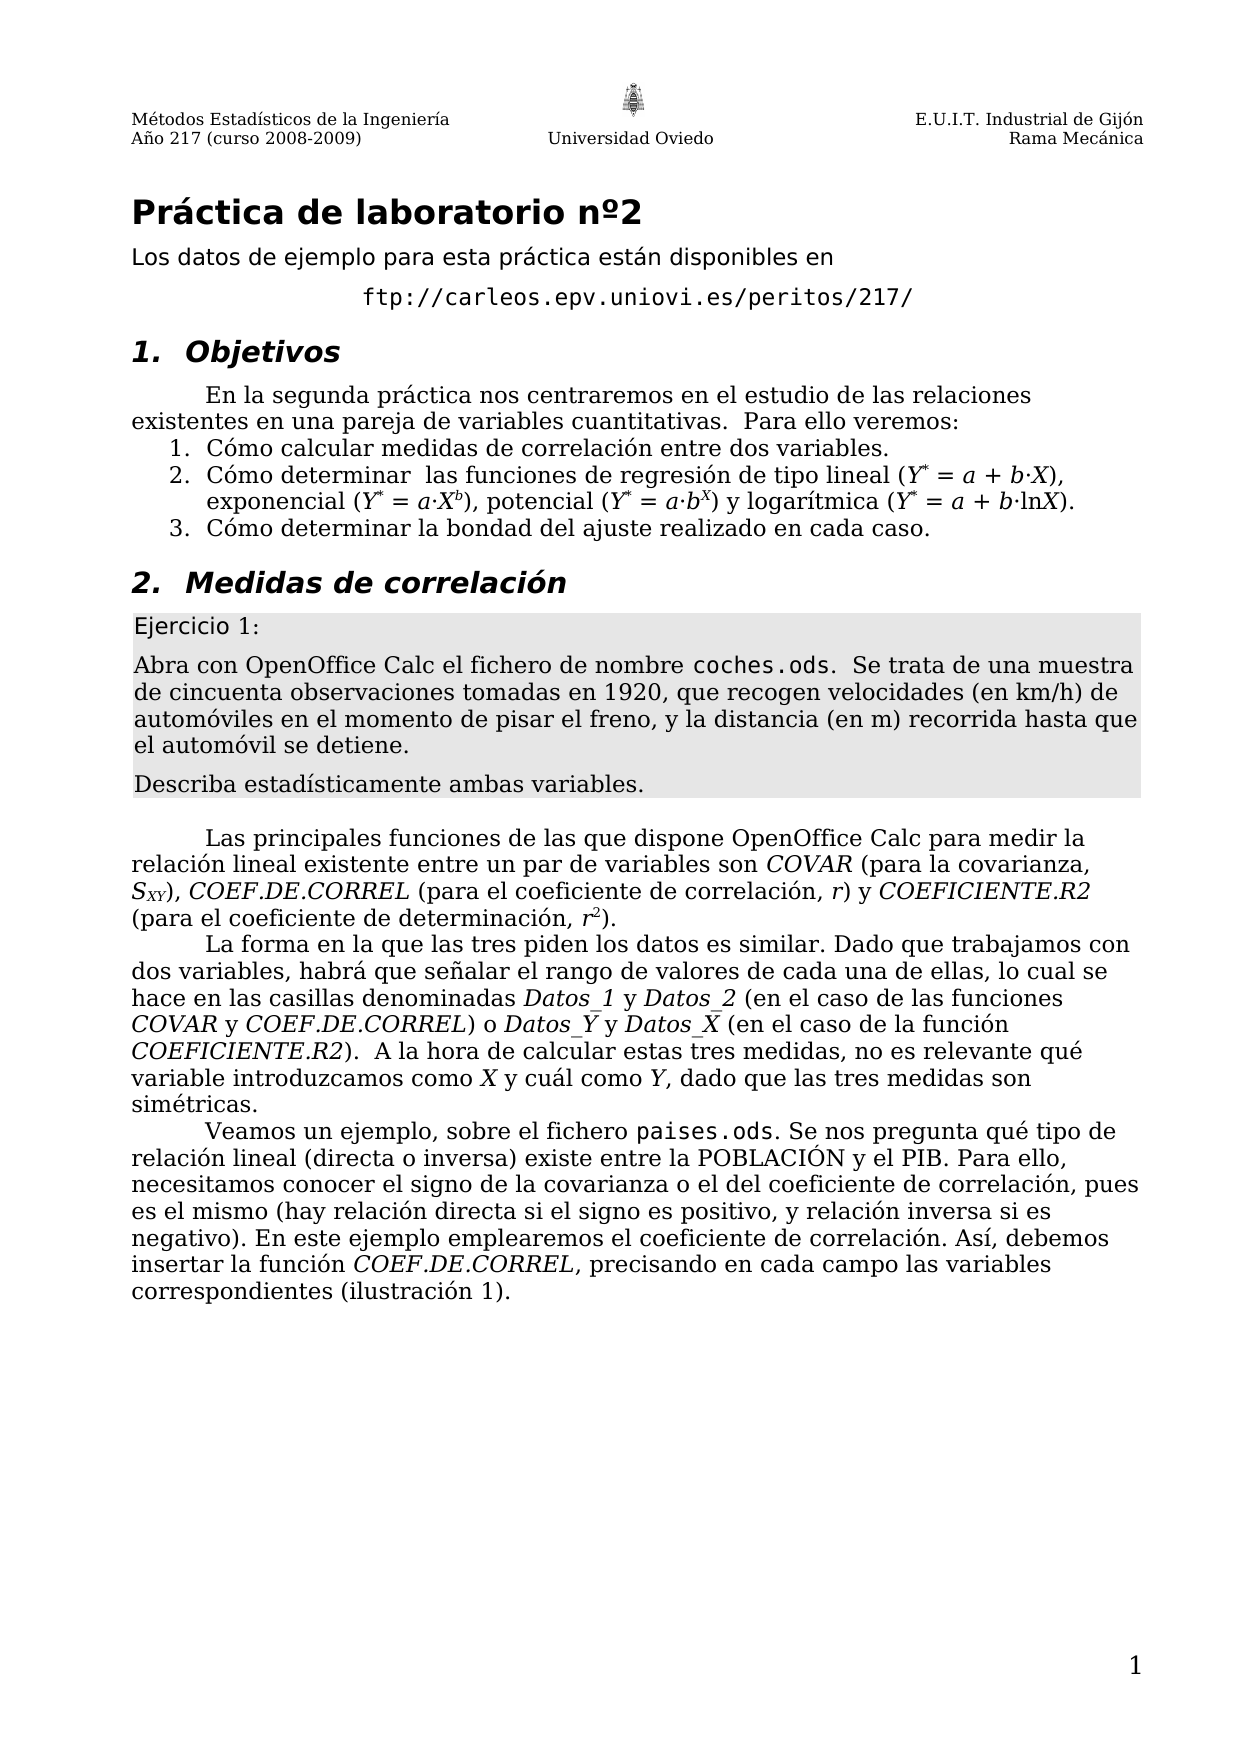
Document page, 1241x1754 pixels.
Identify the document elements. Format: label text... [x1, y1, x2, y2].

subtitle Medidas de correlación [131, 567, 1144, 601]
text ftp://carleos.epv.uniovi.es/peritos/217/ [131, 284, 1144, 310]
text Ejercicio 1: [133, 613, 1141, 640]
text En la segunda práctica nos centraremos en el estudio de las relaciones existentes en una pareja de variables cuantitativas. Para ello veremos: [131, 382, 1144, 435]
subtitle Objetivos [131, 335, 1144, 369]
list Cómo calcular medidas de correlación entre dos variables. [169, 435, 1144, 462]
text La forma en la que las tres piden los datos es similar. Dado que trabajamos con dos variables, habrá que señalar el rango de valores de cada una de ellas, lo cual se hace en las casillas denominadas Datos_1 y Datos_2 (en el caso de las funciones covar y coef.de.correl) o Datos_Y y Datos_X (en el caso de la función coeficiente.r2). A la hora de calcular estas tres medidas, no es relevante qué variable introduzcamos como X y cuál como Y, dado que las tres medidas son simétricas. [131, 932, 1144, 1118]
text Los datos de ejemplo para esta práctica están disponibles en [131, 244, 1144, 271]
picture [622, 82, 645, 117]
list Cómo determinar las funciones de regresión de tipo lineal (Y* = a + b·X), exponencial (Y* = a·Xb), potencial (Y* = a·bX) y logarítmica (Y* = a + b·lnX). [169, 462, 1144, 515]
text Abra con OpenOffice Calc el fichero de nombre coches.ods. Se trata de una muestra de cincuenta observaciones tomadas en 1920, que recogen velocidades (en km/h) de automóviles en el momento de pisar el freno, y la distancia (en m) recorrida hasta que el automóvil se detiene. [133, 652, 1141, 759]
text Veamos un ejemplo, sobre el fichero paises.ods. Se nos pregunta qué tipo de relación lineal (directa o inversa) existe entre la POBLACIÓN y el PIB. Para ello, necesitamos conocer el signo de la covarianza o el del coeficiente de correlación, pues es el mismo (hay relación directa si el signo es positivo, y relación inversa si es negativo). En este ejemplo emplearemos el coeficiente de correlación. Así, debemos insertar la función coef.de.correl, precisando en cada campo las variables correspondientes (ilustración 1). [131, 1118, 1144, 1305]
list Cómo determinar la bondad del ajuste realizado en cada caso. [169, 515, 1144, 542]
subtitle Práctica de laboratorio nº2 [131, 193, 1144, 232]
text Describa estadísticamente ambas variables. [133, 772, 1141, 798]
text Las principales funciones de las que dispone OpenOffice Calc para medir la relación lineal existente entre un par de variables son covar (para la covarianza, SXY), coef.de.correl (para el coeficiente de correlación, r) y COEFICIENTE.R2 (para el coeficiente de determinación, r2). [131, 825, 1144, 932]
